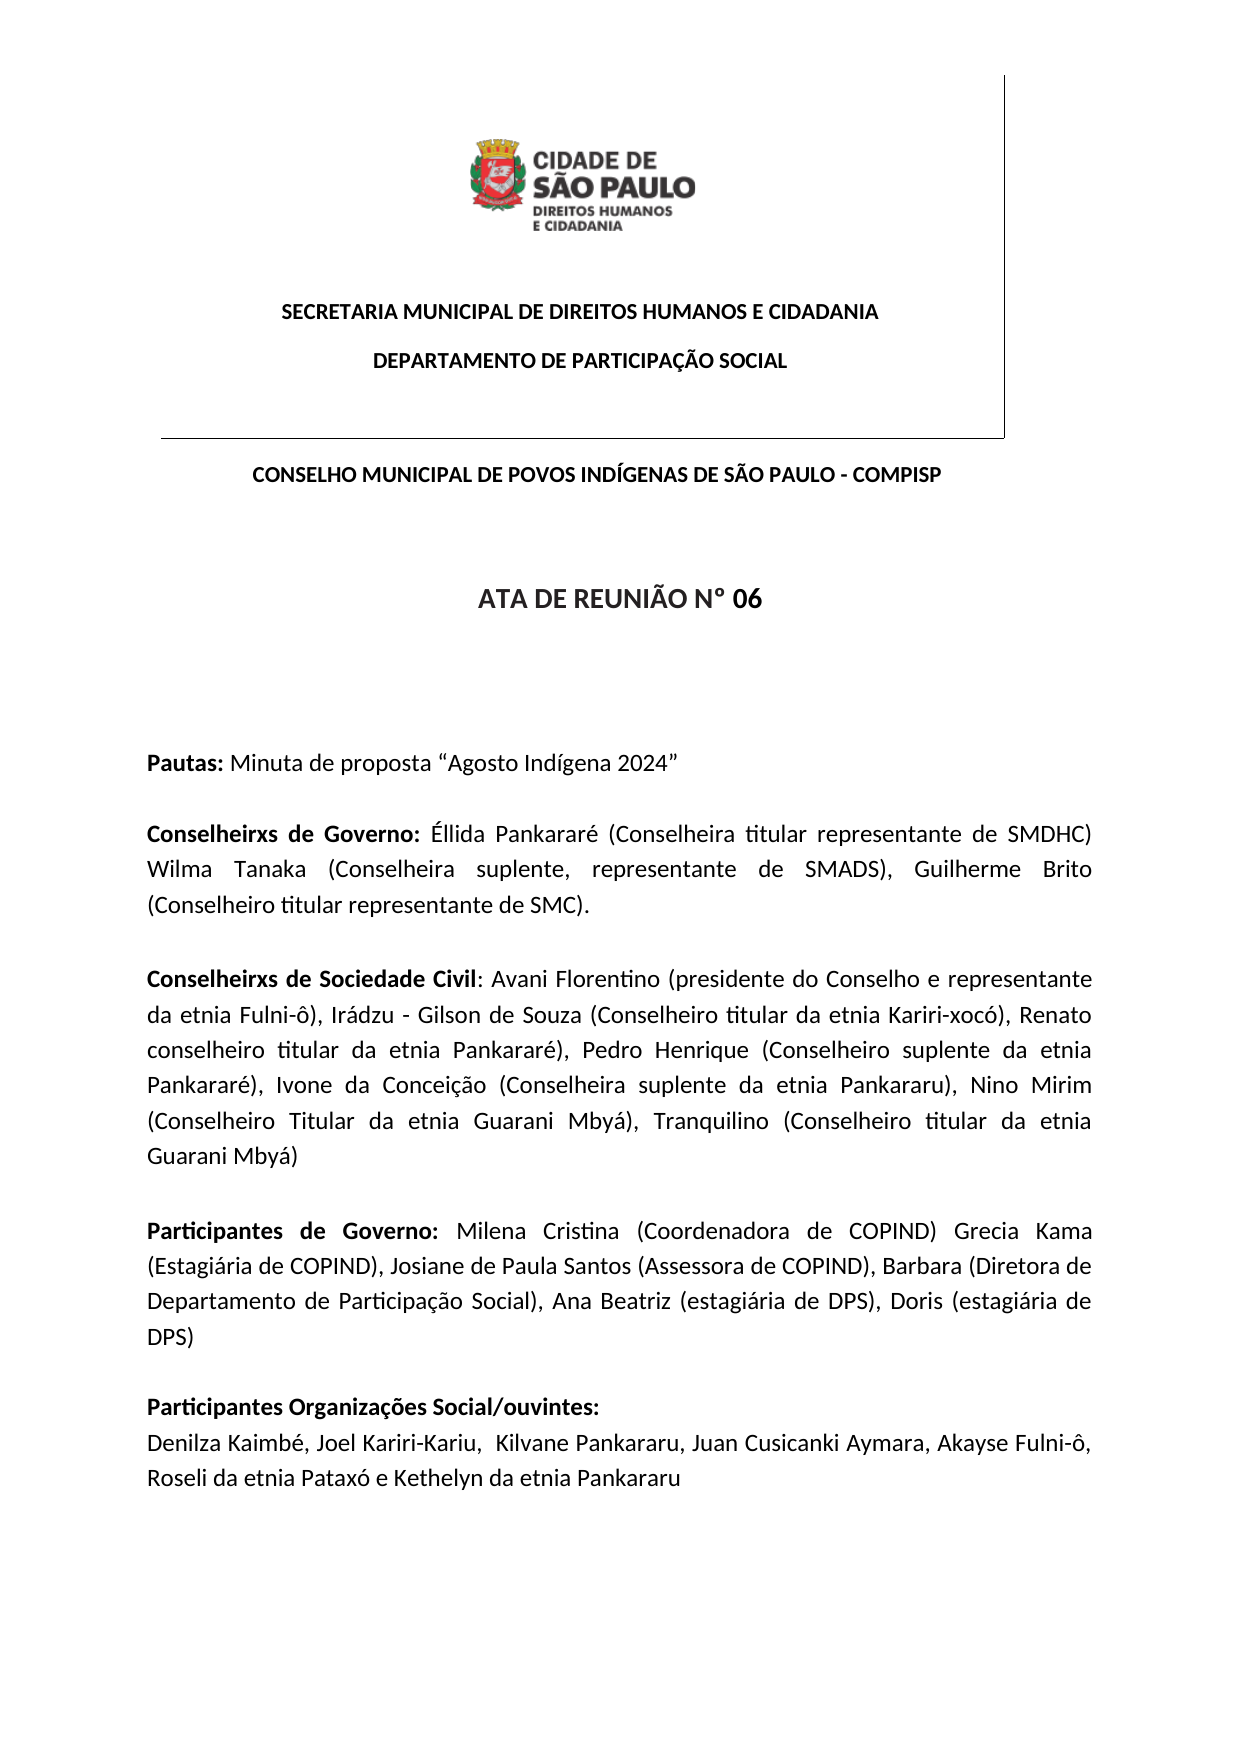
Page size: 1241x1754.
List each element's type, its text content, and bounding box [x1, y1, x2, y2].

text Participantes de Governo: Milena Cristina (Coordenadora de COPIND) Grecia Kama (Estagiária de COPIND), Josiane de Paula Santos (Assessora de COPIND), Barbara (Diretora de Departamento de Participação Social), Ana Beatriz (estagiária de DPS), Doris (estagiária de DPS) [147, 1215, 1093, 1351]
text Participantes Organizações Social/ouvintes: [147, 1391, 1093, 1422]
text ATA DE REUNIÃO Nº 06 [150, 580, 1090, 615]
text Conselheirxs de Governo: Éllida Pankararé (Conselheira titular representante de SMDHC) Wilma Tanaka (Conselheira suplente, representante de SMADS), Guilherme Brito (Conselheiro titular representante de SMC). [147, 818, 1093, 919]
text Conselheirxs de Sociedade Civil: Avani Florentino (presidente do Conselho e representante da etnia Fulni-ô), Irádzu - Gilson de Souza (Conselheiro titular da etnia Kariri-xocó), Renato conselheiro titular da etnia Pankararé), Pedro Henrique (Conselheiro suplente da etnia Pankararé), Ivone da Conceição (Conselheira suplente da etnia Pankararu), Nino Mirim (Conselheiro Titular da etnia Guarani Mbyá), Tranquilino (Conselheiro titular da etnia Guarani Mbyá) [147, 963, 1093, 1171]
text Pautas: Minuta de proposta “Agosto Indígena 2024” [147, 747, 1093, 778]
text Denilza Kaimbé, Joel Kariri-Kariu, Kilvane Pankararu, Juan Cusicanki Aymara, Akayse Fulni-ô, Roseli da etnia Pataxó e Kethelyn da etnia Pankararu [147, 1427, 1093, 1493]
